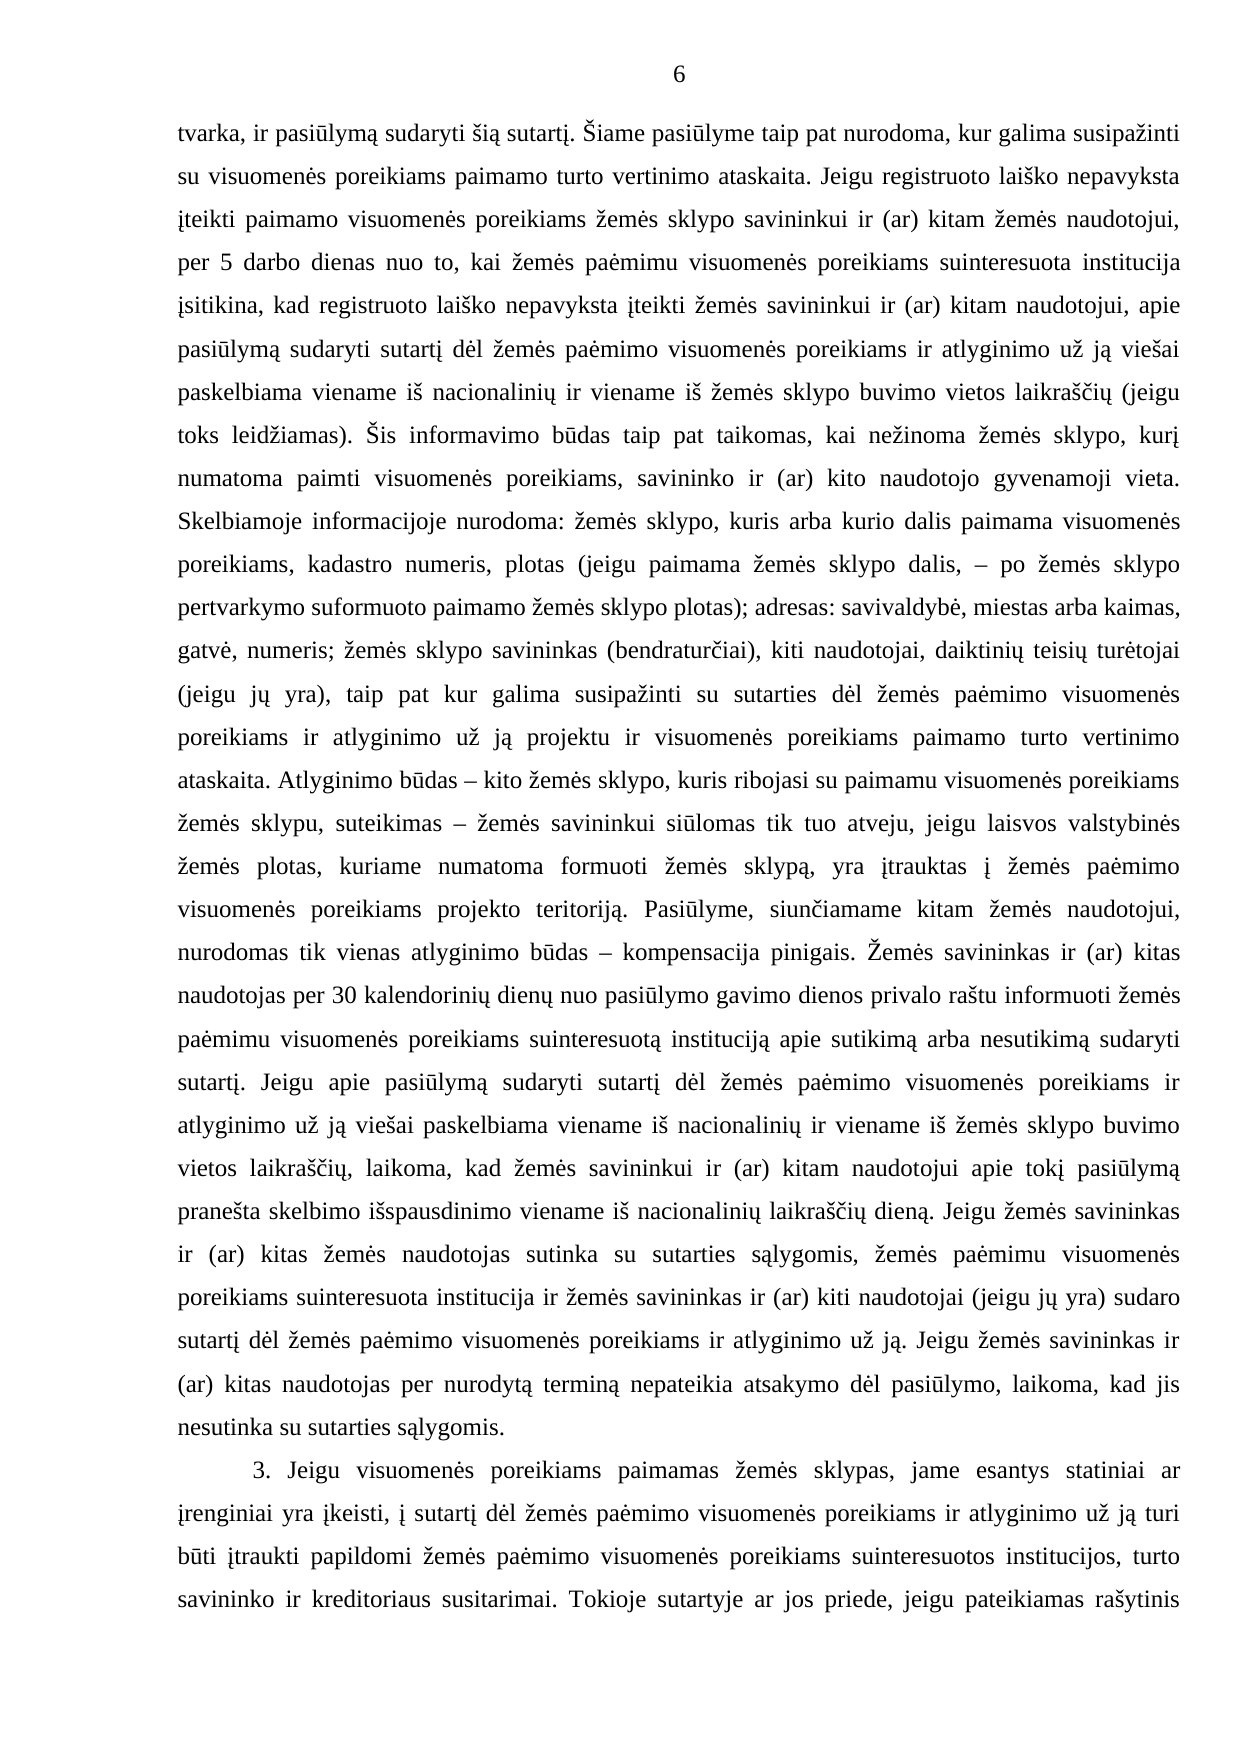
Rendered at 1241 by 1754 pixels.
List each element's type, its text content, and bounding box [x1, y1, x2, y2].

text 3. Jeigu visuomenės poreikiams paimamas žemės sklypas, jame esantys statiniai ar įrenginiai yra įkeisti, į sutartį dėl žemės paėmimo visuomenės poreikiams ir atlyginimo už ją turi būti įtraukti papildomi žemės paėmimo visuomenės poreikiams suinteresuotos institucijos, turto savininko ir kreditoriaus susitarimai. Tokioje sutartyje ar jos priede, jeigu pateikiamas rašytinis [177, 1455, 1181, 1613]
text tvarka, ir pasiūlymą sudaryti šią sutartį. Šiame pasiūlyme taip pat nurodoma, kur galima susipažinti su visuomenės poreikiams paimamo turto vertinimo ataskaita. Jeigu registruoto laiško nepavyksta įteikti paimamo visuomenės poreikiams žemės sklypo savininkui ir (ar) kitam žemės naudotojui, per 5 darbo dienas nuo to, kai žemės paėmimu visuomenės poreikiams suinteresuota institucija įsitikina, kad registruoto laiško nepavyksta įteikti žemės savininkui ir (ar) kitam naudotojui, apie pasiūlymą sudaryti sutartį dėl žemės paėmimo visuomenės poreikiams ir atlyginimo už ją viešai paskelbiama viename iš nacionalinių ir viename iš žemės sklypo buvimo vietos laikraščių (jeigu toks leidžiamas). Šis informavimo būdas taip pat taikomas, kai nežinoma žemės sklypo, kurį numatoma paimti visuomenės poreikiams, savininko ir (ar) kito naudotojo gyvenamoji vieta. Skelbiamoje informacijoje nurodoma: žemės sklypo, kuris arba kurio dalis paimama visuomenės poreikiams, kadastro numeris, plotas (jeigu paimama žemės sklypo dalis, – po žemės sklypo pertvarkymo suformuoto paimamo žemės sklypo plotas); adresas: savivaldybė, miestas arba kaimas, gatvė, numeris; žemės sklypo savininkas (bendraturčiai), kiti naudotojai, daiktinių teisių turėtojai (jeigu jų yra), taip pat kur galima susipažinti su sutarties dėl žemės paėmimo visuomenės poreikiams ir atlyginimo už ją projektu ir visuomenės poreikiams paimamo turto vertinimo ataskaita. Atlyginimo būdas – kito žemės sklypo, kuris ribojasi su paimamu visuomenės poreikiams žemės sklypu, suteikimas – žemės savininkui siūlomas tik tuo atveju, jeigu laisvos valstybinės žemės plotas, kuriame numatoma formuoti žemės sklypą, yra įtrauktas į žemės paėmimo visuomenės poreikiams projekto teritoriją. Pasiūlyme, siunčiamame kitam žemės naudotojui, nurodomas tik vienas atlyginimo būdas – kompensacija pinigais. Žemės savininkas ir (ar) kitas naudotojas per 30 kalendorinių dienų nuo pasiūlymo gavimo dienos privalo raštu informuoti žemės paėmimu visuomenės poreikiams suinteresuotą instituciją apie sutikimą arba nesutikimą sudaryti sutartį. Jeigu apie pasiūlymą sudaryti sutartį dėl žemės paėmimo visuomenės poreikiams ir atlyginimo už ją viešai paskelbiama viename iš nacionalinių ir viename iš žemės sklypo buvimo vietos laikraščių, laikoma, kad žemės savininkui ir (ar) kitam naudotojui apie tokį pasiūlymą pranešta skelbimo išspausdinimo viename iš nacionalinių laikraščių dieną. Jeigu žemės savininkas ir (ar) kitas žemės naudotojas sutinka su sutarties sąlygomis, žemės paėmimu visuomenės poreikiams suinteresuota institucija ir žemės savininkas ir (ar) kiti naudotojai (jeigu jų yra) sudaro sutartį dėl žemės paėmimo visuomenės poreikiams ir atlyginimo už ją. Jeigu žemės savininkas ir (ar) kitas naudotojas per nurodytą terminą nepateikia atsakymo dėl pasiūlymo, laikoma, kad jis nesutinka su sutarties sąlygomis. [177, 118, 1181, 1441]
